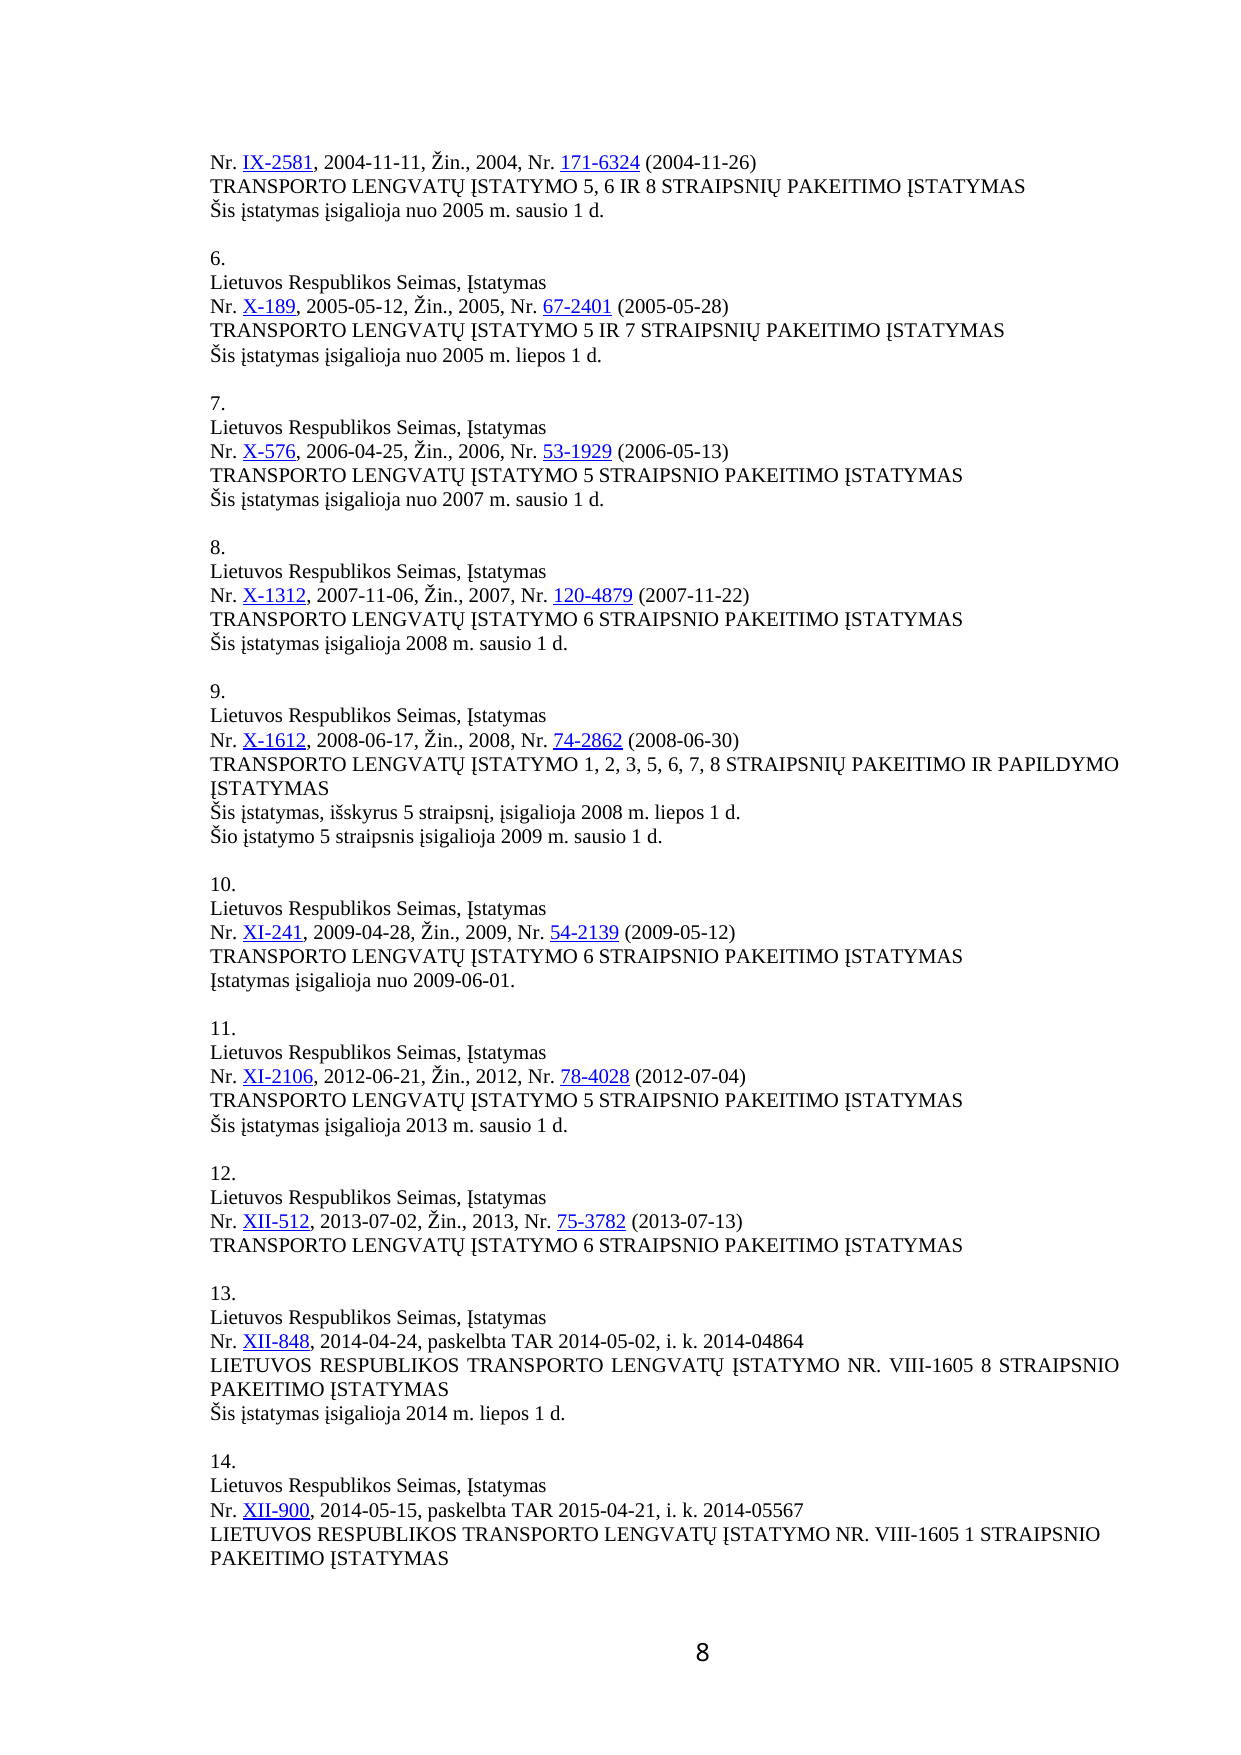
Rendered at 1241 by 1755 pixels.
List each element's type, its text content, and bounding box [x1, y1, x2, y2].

text Šis įstatymas įsigalioja 2014 m. liepos 1 d. [210, 1401, 1120, 1425]
text TRANSPORTO LENGVATŲ ĮSTATYMO 6 STRAIPSNIO PAKEITIMO ĮSTATYMAS [210, 1233, 1120, 1257]
text Lietuvos Respublikos Seimas, Įstatymas [210, 1040, 1120, 1064]
text TRANSPORTO LENGVATŲ ĮSTATYMO 6 STRAIPSNIO PAKEITIMO ĮSTATYMAS [210, 944, 1120, 968]
text Šis įstatymas įsigalioja 2008 m. sausio 1 d. [210, 631, 1120, 655]
text TRANSPORTO LENGVATŲ ĮSTATYMO 5 IR 7 STRAIPSNIŲ PAKEITIMO ĮSTATYMAS [210, 318, 1120, 342]
text 13. [210, 1281, 1120, 1305]
text LIETUVOS RESPUBLIKOS TRANSPORTO LENGVATŲ ĮSTATYMO NR. VIII-1605 8 STRAIPSNIO PAKEITIMO ĮSTATYMAS [210, 1353, 1120, 1401]
text Lietuvos Respublikos Seimas, Įstatymas [210, 1473, 1120, 1497]
text TRANSPORTO LENGVATŲ ĮSTATYMO 5 STRAIPSNIO PAKEITIMO ĮSTATYMAS [210, 463, 1120, 487]
text 7. [210, 391, 1120, 415]
text Šis įstatymas įsigalioja nuo 2005 m. sausio 1 d. [210, 198, 1120, 222]
text Lietuvos Respublikos Seimas, Įstatymas [210, 559, 1120, 583]
text Nr. X-1612, 2008-06-17, Žin., 2008, Nr. 74-2862 (2008-06-30) [210, 727, 1120, 752]
text Nr. XI-241, 2009-04-28, Žin., 2009, Nr. 54-2139 (2009-05-12) [210, 920, 1120, 944]
text Lietuvos Respublikos Seimas, Įstatymas [210, 1305, 1120, 1329]
text Lietuvos Respublikos Seimas, Įstatymas [210, 703, 1120, 727]
text Šio įstatymo 5 straipsnis įsigalioja 2009 m. sausio 1 d. [210, 824, 1120, 848]
text 12. [210, 1161, 1120, 1185]
text Nr. IX-2581, 2004-11-11, Žin., 2004, Nr. 171-6324 (2004-11-26) [210, 150, 1120, 174]
text 14. [210, 1449, 1120, 1473]
text Šis įstatymas, išskyrus 5 straipsnį, įsigalioja 2008 m. liepos 1 d. [210, 800, 1120, 824]
text LIETUVOS RESPUBLIKOS TRANSPORTO LENGVATŲ ĮSTATYMO NR. VIII-1605 1 STRAIPSNIO PAKEITIMO ĮSTATYMAS [210, 1522, 1120, 1570]
text Įstatymas įsigalioja nuo 2009-06-01. [210, 968, 1120, 992]
text 8. [210, 535, 1120, 559]
text Lietuvos Respublikos Seimas, Įstatymas [210, 1185, 1120, 1209]
text 11. [210, 1016, 1120, 1040]
text Nr. X-576, 2006-04-25, Žin., 2006, Nr. 53-1929 (2006-05-13) [210, 439, 1120, 463]
text Nr. X-1312, 2007-11-06, Žin., 2007, Nr. 120-4879 (2007-11-22) [210, 583, 1120, 607]
text TRANSPORTO LENGVATŲ ĮSTATYMO 1, 2, 3, 5, 6, 7, 8 STRAIPSNIŲ PAKEITIMO IR PAPILDYMO ĮSTATYMAS [210, 752, 1120, 800]
text Lietuvos Respublikos Seimas, Įstatymas [210, 896, 1120, 920]
text 9. [210, 679, 1120, 703]
text TRANSPORTO LENGVATŲ ĮSTATYMO 5 STRAIPSNIO PAKEITIMO ĮSTATYMAS [210, 1088, 1120, 1112]
text Šis įstatymas įsigalioja nuo 2005 m. liepos 1 d. [210, 342, 1120, 367]
text Nr. X-189, 2005-05-12, Žin., 2005, Nr. 67-2401 (2005-05-28) [210, 294, 1120, 318]
text Lietuvos Respublikos Seimas, Įstatymas [210, 270, 1120, 294]
text Nr. XII-900, 2014-05-15, paskelbta TAR 2015-04-21, i. k. 2014-05567 [210, 1497, 1120, 1522]
text 10. [210, 872, 1120, 896]
text Nr. XI-2106, 2012-06-21, Žin., 2012, Nr. 78-4028 (2012-07-04) [210, 1064, 1120, 1088]
text Lietuvos Respublikos Seimas, Įstatymas [210, 415, 1120, 439]
text Šis įstatymas įsigalioja 2013 m. sausio 1 d. [210, 1112, 1120, 1137]
text Nr. XII-848, 2014-04-24, paskelbta TAR 2014-05-02, i. k. 2014-04864 [210, 1329, 1120, 1353]
text TRANSPORTO LENGVATŲ ĮSTATYMO 5, 6 IR 8 STRAIPSNIŲ PAKEITIMO ĮSTATYMAS [210, 174, 1120, 198]
text Šis įstatymas įsigalioja nuo 2007 m. sausio 1 d. [210, 487, 1120, 511]
text TRANSPORTO LENGVATŲ ĮSTATYMO 6 STRAIPSNIO PAKEITIMO ĮSTATYMAS [210, 607, 1120, 631]
text Nr. XII-512, 2013-07-02, Žin., 2013, Nr. 75-3782 (2013-07-13) [210, 1209, 1120, 1233]
text 6. [210, 246, 1120, 270]
